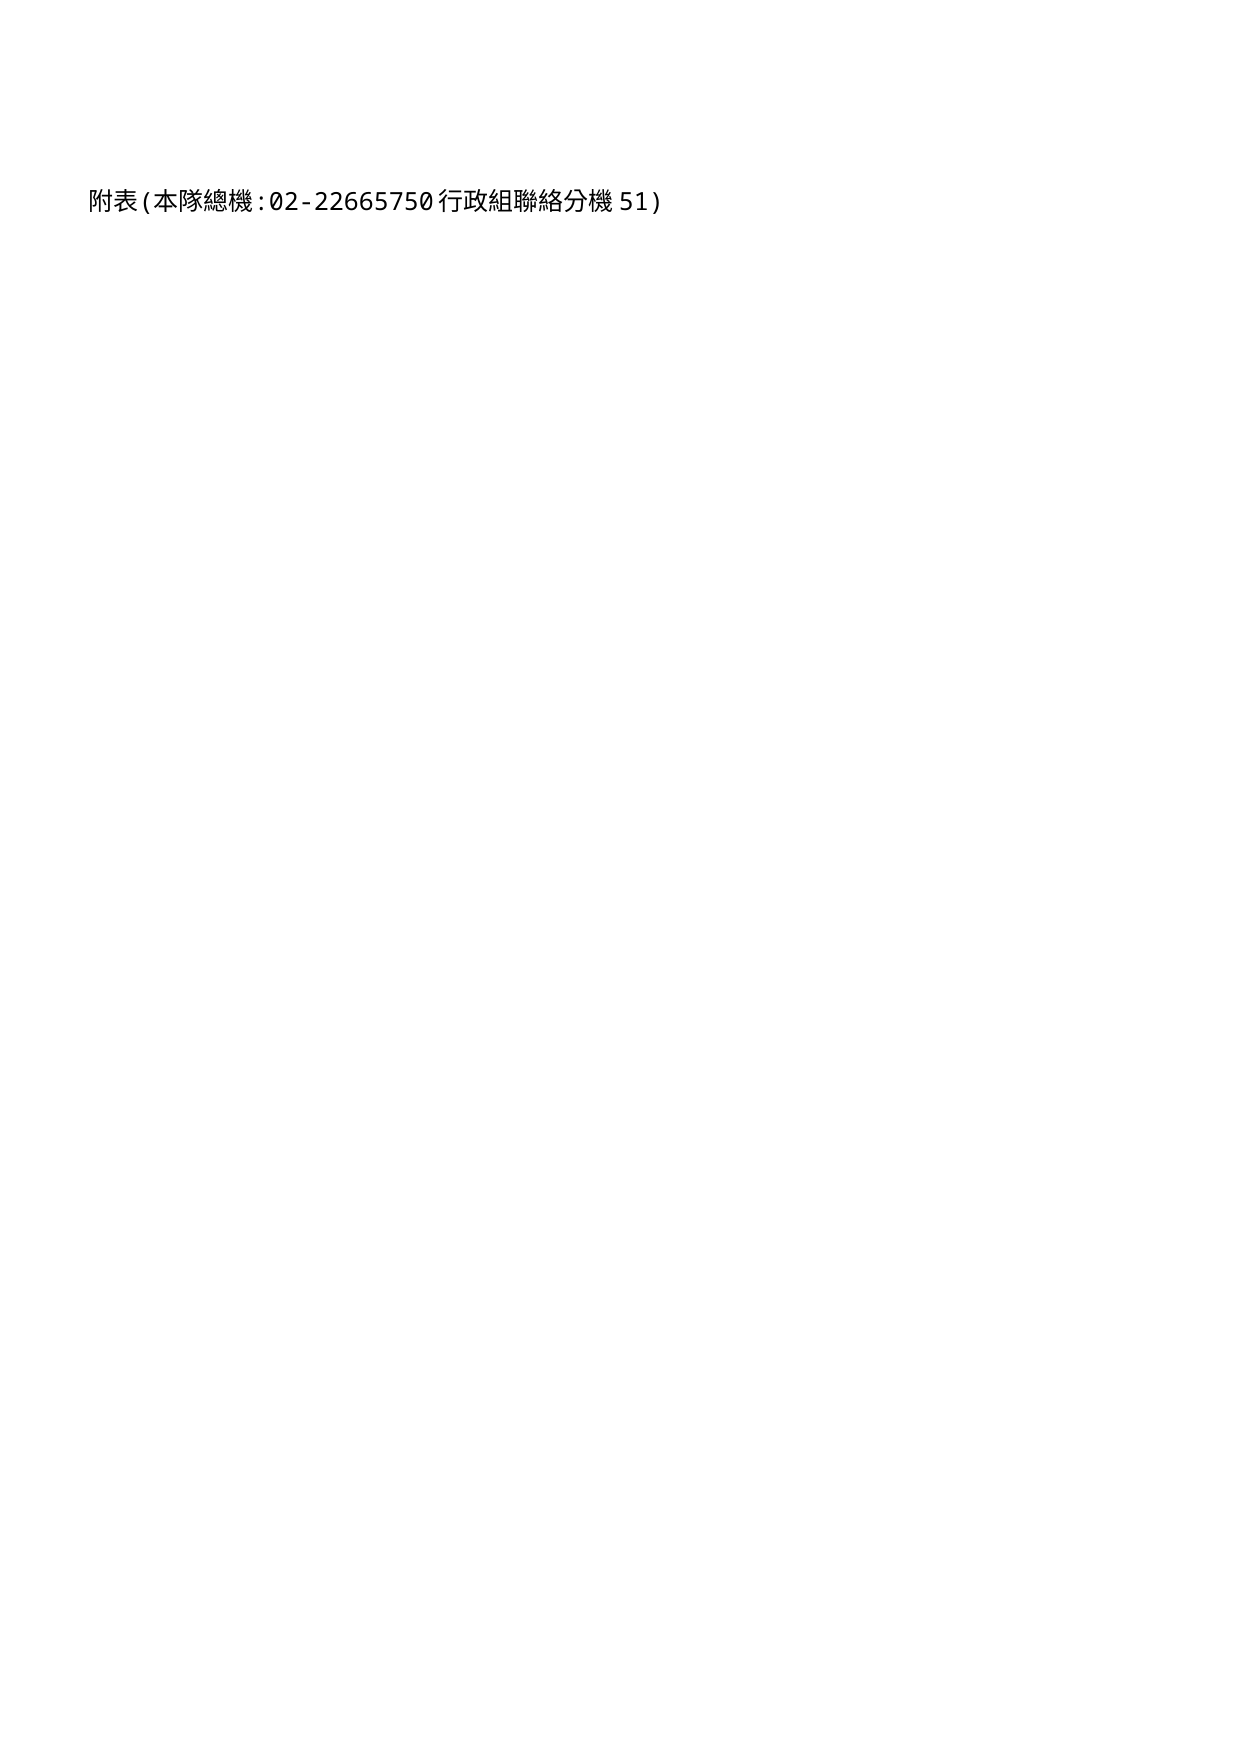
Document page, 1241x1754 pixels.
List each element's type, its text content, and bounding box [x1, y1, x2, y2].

text 附表(本隊總機:02-22665750行政組聯絡分機51) [89, 158, 1131, 221]
